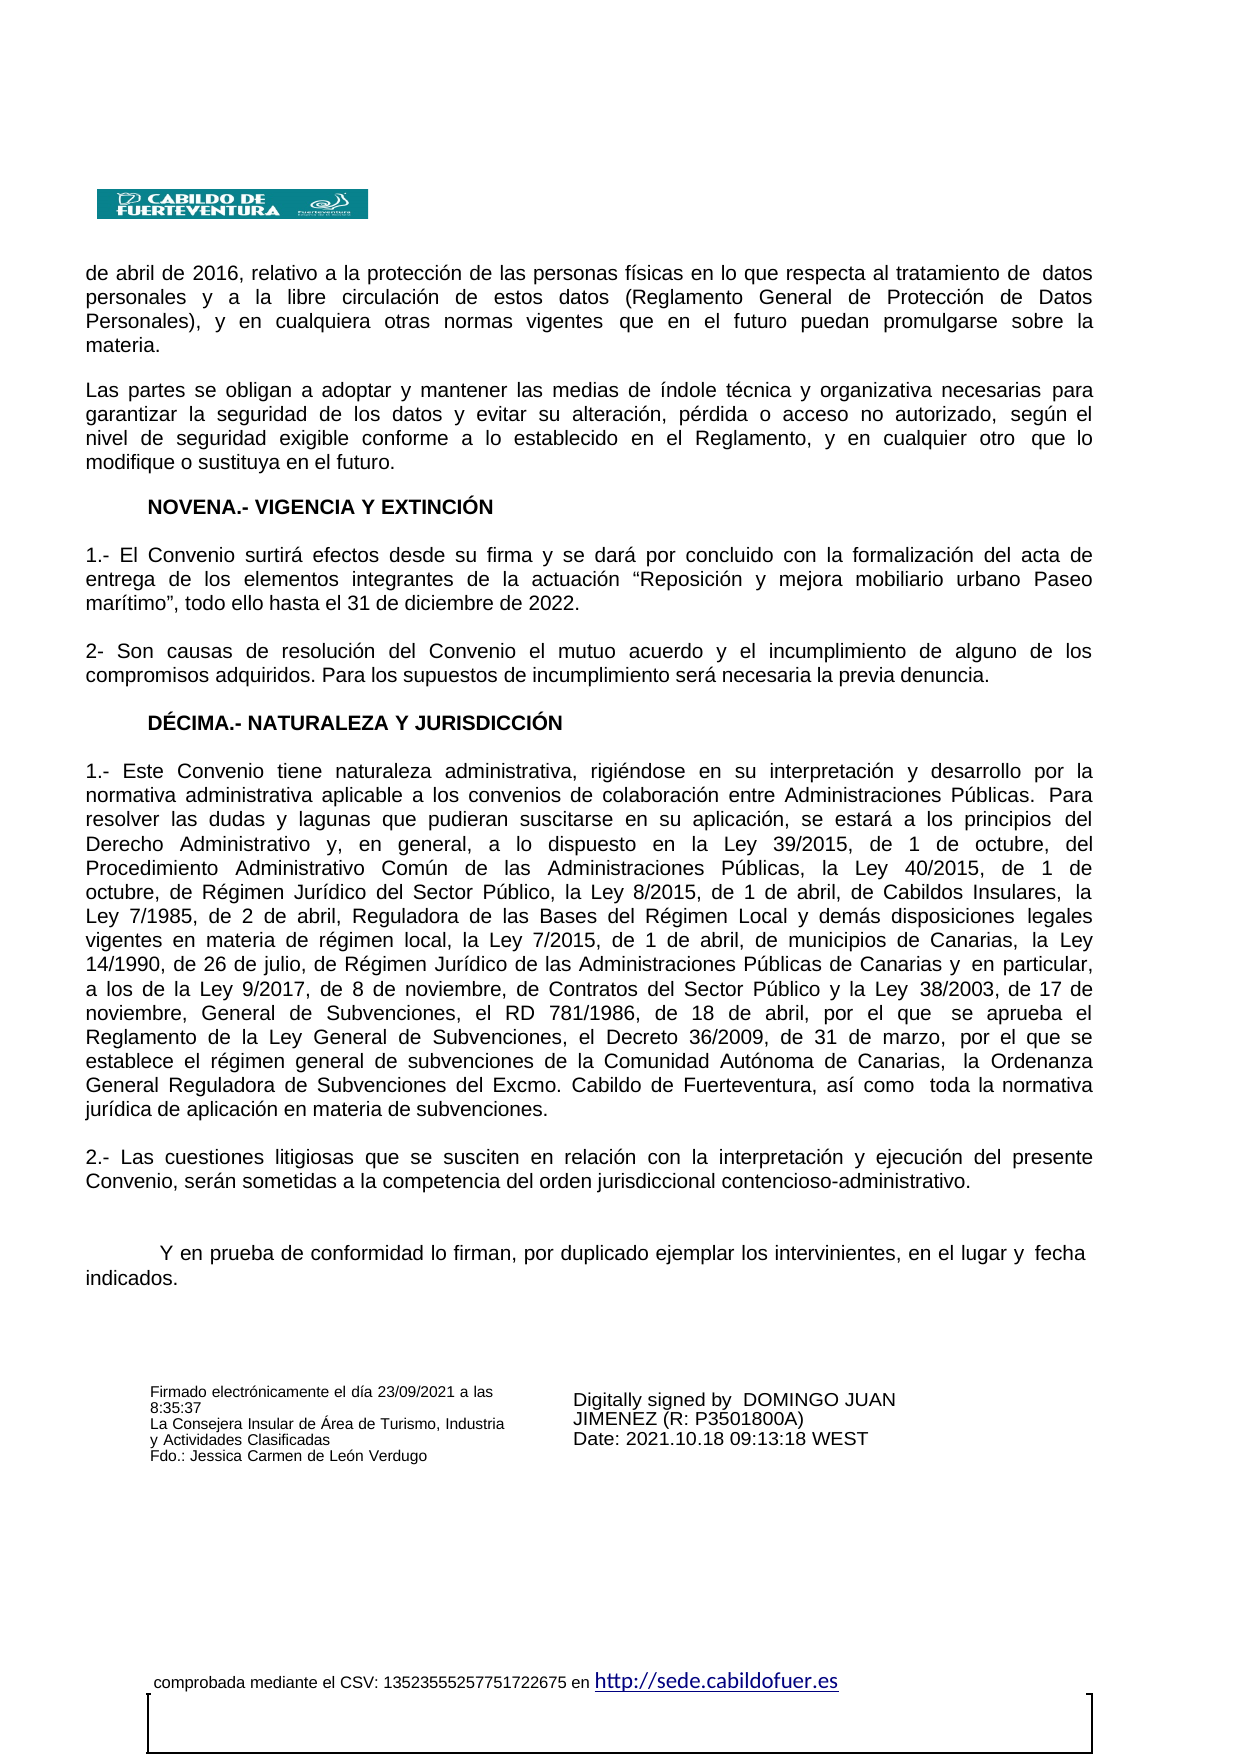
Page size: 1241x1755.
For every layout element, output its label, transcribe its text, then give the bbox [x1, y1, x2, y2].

text Las partes se obligan a adoptar y mantener las medias de índole técnica y organizativa necesarias para garantizar la seguridad de los datos y evitar su alteración, pérdida o acceso no autorizado, según el nivel de seguridad exigible conforme a lo establecido en el Reglamento, y en cualquier otro que lo modifique o sustituya en el futuro. [85, 378, 1093, 474]
text Fdo.: Jessica Carmen de León Verdugo [150, 1448, 508, 1464]
text 2.- Las cuestiones litigiosas que se susciten en relación con la interpretación y ejecución del presente Convenio, serán sometidas a la competencia del orden jurisdiccional contencioso-administrativo. [85, 1145, 1093, 1193]
text Y en prueba de conformidad lo firman, por duplicado ejemplar los intervinientes, en el lugar y fecha indicados. [85, 1241, 1093, 1289]
text 1.- Este Convenio tiene naturaleza administrativa, rigiéndose en su interpretación y desarrollo por la normativa administrativa aplicable a los convenios de colaboración entre Administraciones Públicas. Para resolver las dudas y lagunas que pudieran suscitarse en su aplicación, se estará a los principios del Derecho Administrativo y, en general, a lo dispuesto en la Ley 39/2015, de 1 de octubre, del Procedimiento Administrativo Común de las Administraciones Públicas, la Ley 40/2015, de 1 de octubre, de Régimen Jurídico del Sector Público, la Ley 8/2015, de 1 de abril, de Cabildos Insulares, la Ley 7/1985, de 2 de abril, Reguladora de las Bases del Régimen Local y demás disposiciones legales vigentes en materia de régimen local, la Ley 7/2015, de 1 de abril, de municipios de Canarias, la Ley 14/1990, de 26 de julio, de Régimen Jurídico de las Administraciones Públicas de Canarias y en particular, a los de la Ley 9/2017, de 8 de noviembre, de Contratos del Sector Público y la Ley 38/2003, de 17 de noviembre, General de Subvenciones, el RD 781/1986, de 18 de abril, por el que se aprueba el Reglamento de la Ley General de Subvenciones, el Decreto 36/2009, de 31 de marzo, por el que se establece el régimen general de subvenciones de la Comunidad Autónoma de Canarias, la Ordenanza General Reguladora de Subvenciones del Excmo. Cabildo de Fuerteventura, así como toda la normativa jurídica de aplicación en materia de subvenciones. [85, 759, 1093, 1121]
subtitle DÉCIMA.- NATURALEZA Y JURISDICCIÓN [147, 711, 1107, 735]
text 1.- El Convenio surtirá efectos desde su firma y se dará por concluido con la formalización del acta de entrega de los elementos integrantes de la actuación “Reposición y mejora mobiliario urbano Paseo marítimo”, todo ello hasta el 31 de diciembre de 2022. [85, 543, 1093, 615]
text La Consejera Insular de Área de Turismo, Industria y Actividades Clasificadas [150, 1417, 508, 1448]
subtitle NOVENA.- VIGENCIA Y EXTINCIÓN [147, 495, 1107, 519]
text 2- Son causas de resolución del Convenio el mutuo acuerdo y el incumplimiento de alguno de los compromisos adquiridos. Para los supuestos de incumplimiento será necesaria la previa denuncia. [85, 639, 1093, 687]
text Firmado electrónicamente el día 23/09/2021 a las 8:35:37 [150, 1385, 497, 1417]
text de abril de 2016, relativo a la protección de las personas físicas en lo que respecta al tratamiento de datos personales y a la libre circulación de estos datos (Reglamento General de Protección de Datos Personales), y en cualquiera otras normas vigentes que en el futuro puedan promulgarse sobre la materia. [85, 260, 1093, 357]
picture [97, 189, 369, 219]
text Digitally signed by DOMINGO JUAN JIMENEZ (R: P3501800A) [573, 1390, 939, 1429]
text Date: 2021.10.18 09:13:18 WEST [573, 1429, 1107, 1449]
